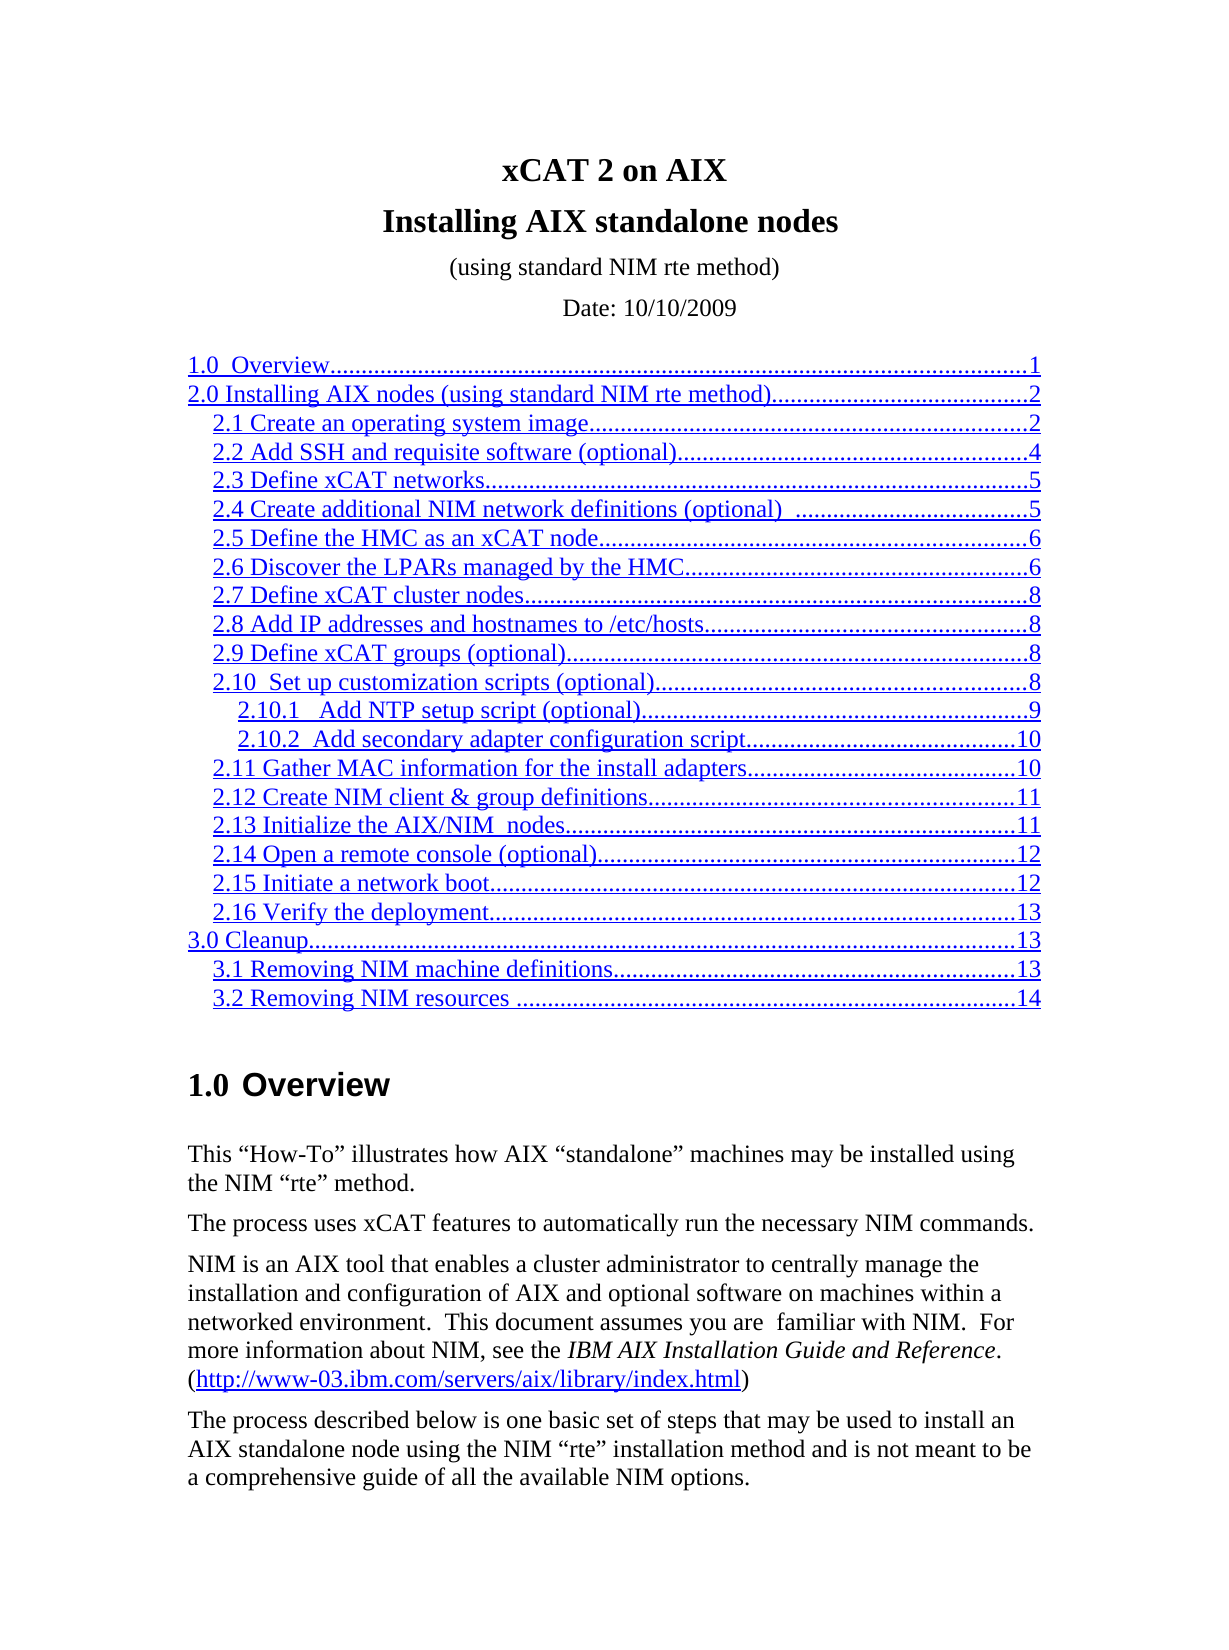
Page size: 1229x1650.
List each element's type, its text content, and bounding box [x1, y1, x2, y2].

text 2.9 Define xCAT groups (optional) 8 [212, 638, 1041, 663]
text Installing AIX standalone nodes [187, 201, 1041, 239]
text 2.12 Create NIM client & group definitions 11 [212, 782, 1041, 807]
text 2.14 Open a remote console (optional) 12 [212, 839, 1041, 864]
text The process described below is one basic set of steps that may be used to install an AIX standalone node using the NIM “rte” installation method and is not meant to be a comprehensive guide of all the available NIM options. [187, 1405, 1041, 1491]
text 2.16 Verify the deployment 13 [212, 897, 1041, 922]
text xCAT 2 on AIX [187, 150, 1041, 188]
text The process uses xCAT features to automatically run the necessary NIM commands. [187, 1208, 1041, 1237]
text 2.8 Add IP addresses and hostnames to /etc/hosts 8 [212, 609, 1041, 634]
text 2.10.1 Add NTP setup script (optional) 9 [237, 695, 1041, 720]
list NIM is an AIX tool that enables a cluster administrator to centrally manage the installation and configuration of AIX and optional software on machines within a networked environment. This document assumes you are familiar with NIM. For more information about NIM, see the IBM AIX Installation Guide and Reference. (http://www-03.ibm.com/servers/aix/library/index.html) [150, 1249, 1041, 1393]
text 2.0 Installing AIX nodes (using standard NIM rte method) 2 [187, 379, 1041, 404]
text 2.13 Initialize the AIX/NIM nodes 11 [212, 810, 1041, 835]
text (using standard NIM rte method) [187, 252, 1041, 280]
text 3.1 Removing NIM machine definitions 13 [212, 954, 1041, 979]
text 2.1 Create an operating system image 2 [212, 408, 1041, 433]
text 2.3 Define xCAT networks 5 [212, 465, 1041, 490]
text 2.11 Gather MAC information for the install adapters. 10 [212, 753, 1041, 778]
text 2.10.2 Add secondary adapter configuration script 10 [237, 724, 1041, 749]
subtitle Overview [187, 1065, 1041, 1104]
text 1.0 Overview 1 [187, 350, 1041, 375]
text 2.6 Discover the LPARs managed by the HMC 6 [212, 552, 1041, 577]
text 2.15 Initiate a network boot 12 [212, 868, 1041, 893]
text 2.4 Create additional NIM network definitions (optional) 5 [212, 494, 1041, 519]
text 2.5 Define the HMC as an xCAT node 6 [212, 523, 1041, 548]
text This “How-To” illustrates how AIX “standalone” machines may be installed using the NIM “rte” method. [187, 1139, 1041, 1196]
text 2.2 Add SSH and requisite software (optional) 4 [212, 437, 1041, 462]
text 3.0 Cleanup 13 [187, 925, 1041, 950]
text Date: 10/10/2009 [562, 293, 1041, 322]
text 3.2 Removing NIM resources 14 [212, 983, 1041, 1008]
text 2.7 Define xCAT cluster nodes 8 [212, 580, 1041, 605]
text 2.10 Set up customization scripts (optional) 8 [212, 667, 1041, 692]
